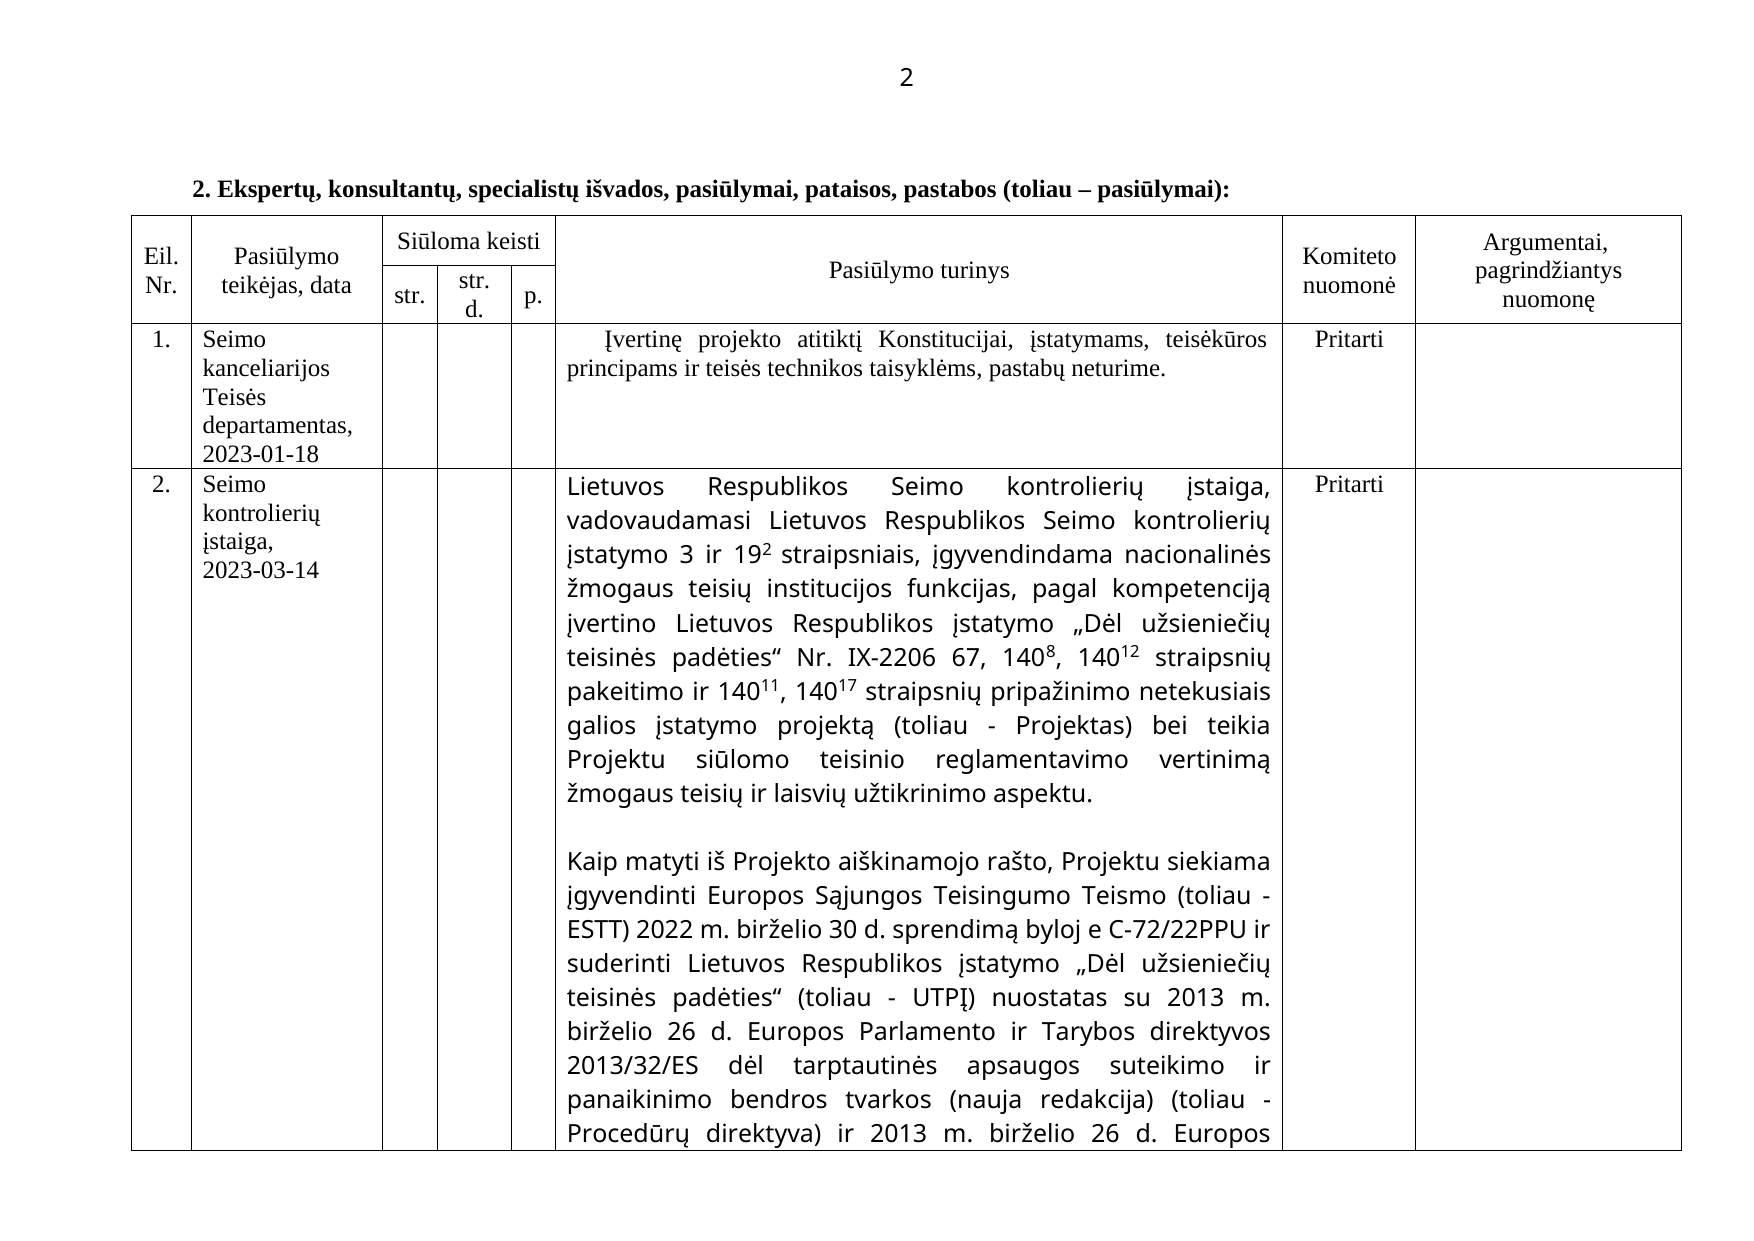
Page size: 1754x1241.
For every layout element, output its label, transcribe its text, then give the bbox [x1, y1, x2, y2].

text 2. Ekspertų, konsultantų, specialistų išvados, pasiūlymai, pataisos, pastabos (toliau – pasiūlymai): [118, 174, 1695, 203]
table_cell str. d. [438, 266, 511, 323]
table_header Pasiūlymo turinys [556, 216, 1282, 323]
table_cell str. [383, 266, 437, 323]
table_cell [438, 469, 511, 1150]
table_cell [512, 469, 555, 1150]
table_header Argumentai, pagrindžiantys nuomonę [1416, 216, 1681, 323]
table_cell Pritarti [1283, 469, 1415, 1150]
table_cell p. [512, 266, 555, 323]
table_cell Pritarti [1283, 324, 1415, 468]
table_cell Lietuvos Respublikos Seimo kontrolierių įstaiga, vadovaudamasi Lietuvos Respublikos Seimo kontrolierių įstatymo 3 ir 192 straipsniais, įgyvendindama nacionalinės žmogaus teisių institucijos funkcijas, pagal kompetenciją įvertino Lietuvos Respublikos įstatymo „Dėl užsieniečių teisinės padėties“ Nr. IX-2206 67, 1408, 14012 straipsnių pakeitimo ir 14011, 14017 straipsnių pripažinimo netekusiais galios įstatymo projektą (toliau - Projektas) bei teikia Projektu siūlomo teisinio reglamentavimo vertinimą žmogaus teisių ir laisvių užtikrinimo aspektu. Kaip matyti iš Projekto aiškinamojo rašto, Projektu siekiama įgyvendinti Europos Sąjungos Teisingumo Teismo (toliau - ESTT) 2022 m. birželio 30 d. sprendimą byloj e C-72/22PPU ir suderinti Lietuvos Respublikos įstatymo „Dėl užsieniečių teisinės padėties“ (toliau - UTPĮ) nuostatas su 2013 m. birželio 26 d. Europos Parlamento ir Tarybos direktyvos 2013/32/ES dėl tarptautinės apsaugos suteikimo ir panaikinimo bendros tvarkos (nauja redakcija) (toliau - Procedūrų direktyva) ir 2013 m. birželio 26 d. Europos [556, 469, 1282, 1150]
table_cell 2. [132, 469, 191, 1150]
table_cell [1416, 469, 1681, 1150]
table_cell Įvertinę projekto atitiktį Konstitucijai, įstatymams, teisėkūros principams ir teisės technikos taisyklėms, pastabų neturime. [556, 324, 1282, 468]
table_cell [512, 324, 555, 468]
table_cell 1. [132, 324, 191, 468]
table_header Pasiūlymo teikėjas, data [192, 216, 382, 323]
table_cell [1416, 324, 1681, 468]
table_cell Seimo kontrolierių įstaiga, 2023-03-14 [192, 469, 382, 1150]
table_cell Seimo kanceliarijos Teisės departamentas, 2023-01-18 [192, 324, 382, 468]
table_header Eil. Nr. [132, 216, 191, 323]
table_cell [383, 469, 437, 1150]
table_cell [438, 324, 511, 468]
table_header Siūloma keisti [383, 216, 555, 264]
table_cell [383, 324, 437, 468]
table_header Komiteto nuomonė [1283, 216, 1415, 323]
